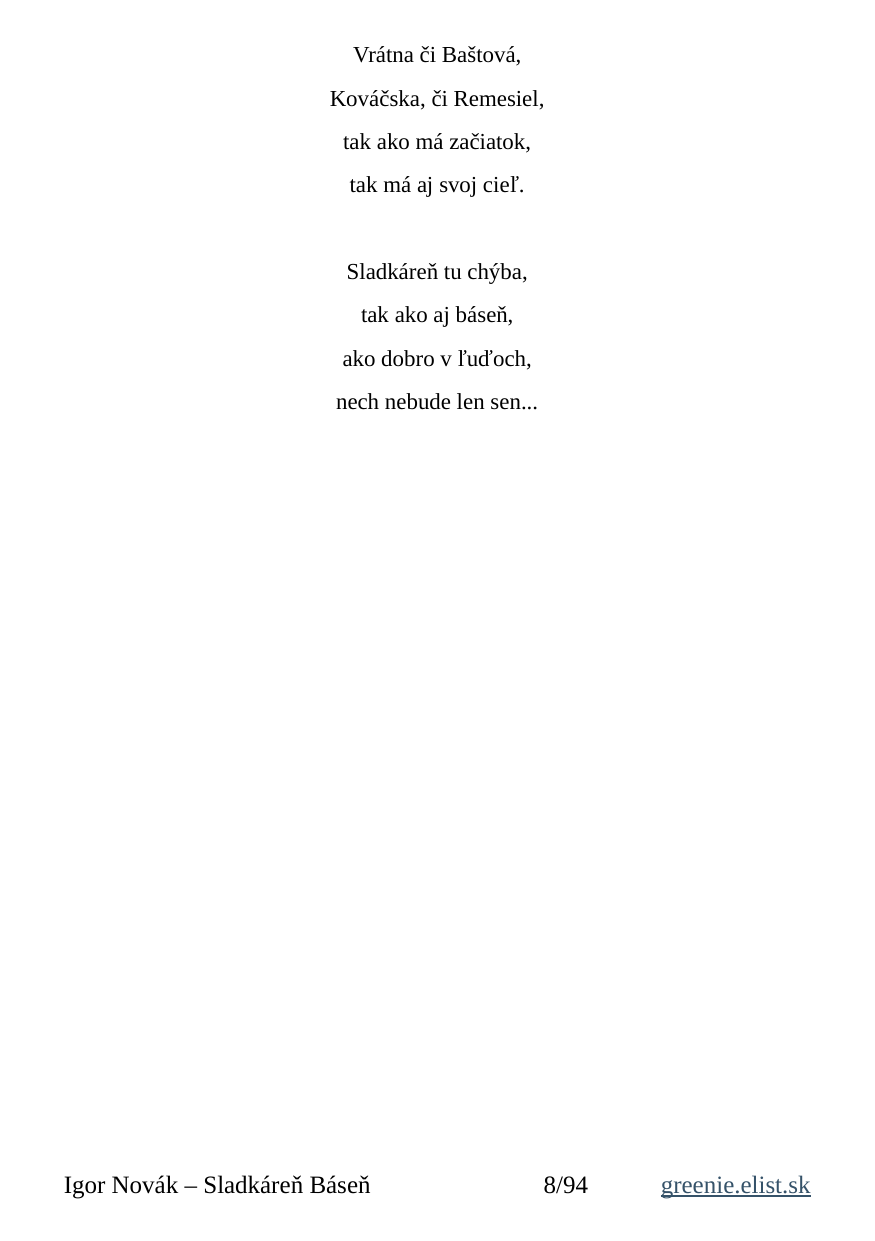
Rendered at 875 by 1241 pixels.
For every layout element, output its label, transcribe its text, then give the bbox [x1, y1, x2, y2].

text Kováčska, či Remesiel, [41, 85, 833, 111]
text ako dobro v ľuďoch, [41, 345, 833, 371]
text Vrátna či Baštová, [41, 41, 833, 68]
text tak ako má začiatok, [41, 128, 833, 154]
text nech nebude len sen... [41, 388, 833, 414]
text Sladkáreň tu chýba, [41, 258, 833, 284]
text tak má aj svoj cieľ. [41, 171, 833, 198]
text tak ako aj báseň, [41, 301, 833, 328]
